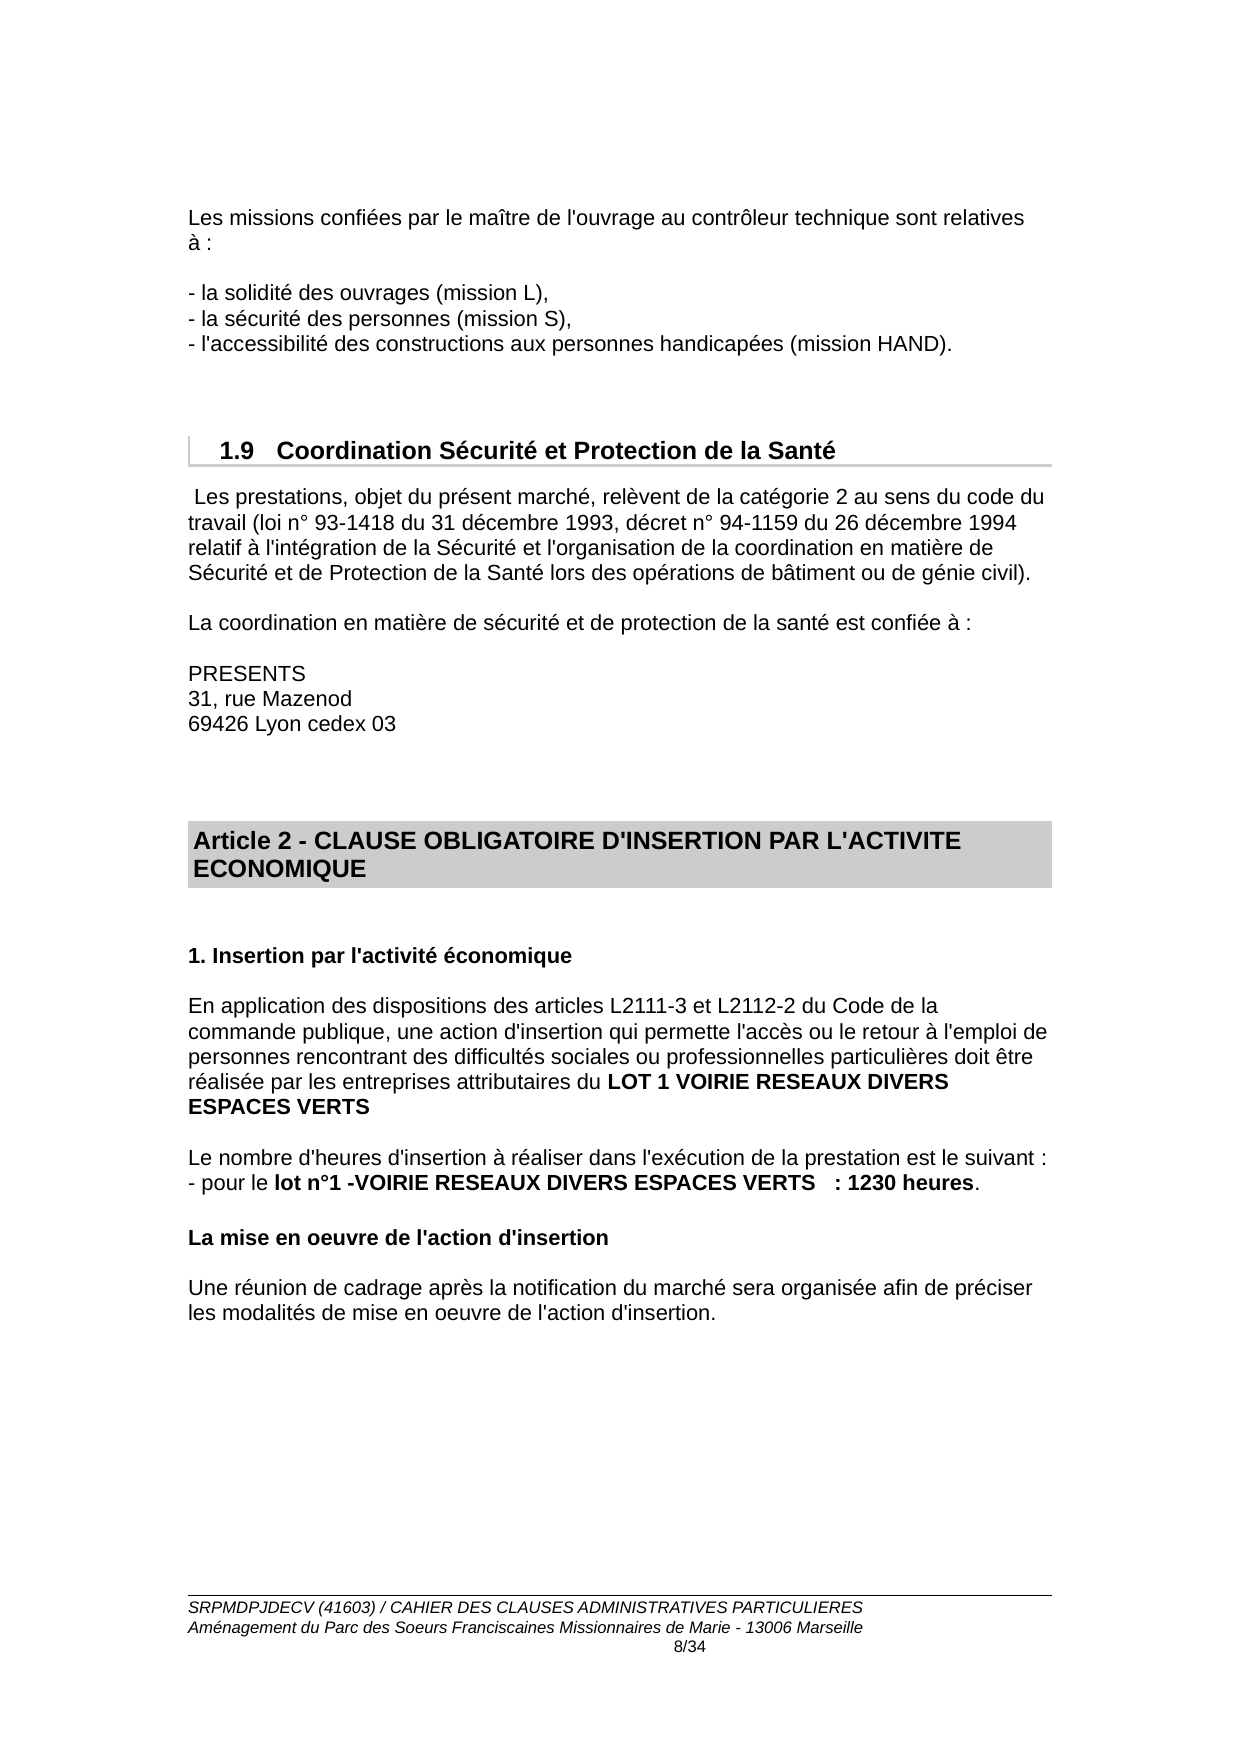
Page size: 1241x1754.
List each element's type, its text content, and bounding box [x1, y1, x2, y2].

text - la solidité des ouvrages (mission L), [188, 280, 1052, 305]
text - l'accessibilité des constructions aux personnes handicapées (mission HAND). [188, 331, 1052, 356]
text 69426 Lyon cedex 03 [188, 711, 1052, 736]
text 1. Insertion par l'activité économique En application des dispositions des articles L2111-3 et L2112-2 du Code de la commande publique, une action d'insertion qui permette l'accès ou le retour à l'emploi de personnes rencontrant des difficultés sociales ou professionnelles particulières doit être réalisée par les entreprises attributaires du LOT 1 VOIRIE RESEAUX DIVERS ESPACES VERTS [188, 943, 1052, 1119]
text Le nombre d'heures d'insertion à réaliser dans l'exécution de la prestation est le suivant : [188, 1119, 1052, 1170]
text 31, rue Mazenod [188, 686, 1052, 711]
text Les prestations, objet du présent marché, relèvent de la catégorie 2 au sens du code du travail (loi n° 93-1418 du 31 décembre 1993, décret n° 94-1159 du 26 décembre 1994 relatif à l'intégration de la Sécurité et l'organisation de la coordination en matière de Sécurité et de Protection de la Santé lors des opérations de bâtiment ou de génie civil). [188, 484, 1052, 585]
text - pour le lot n°1 -VOIRIE RESEAUX DIVERS ESPACES VERTS : 1230 heures. [188, 1170, 1052, 1195]
text PRESENTS [188, 661, 1052, 686]
text - la sécurité des personnes (mission S), [188, 305, 1052, 331]
subtitle CLAUSE OBLIGATOIRE D'INSERTION PAR L'ACTIVITE ECONOMIQUE [190, 823, 1050, 886]
text Les missions confiées par le maître de l'ouvrage au contrôleur technique sont relatives à : [188, 204, 1052, 255]
text La coordination en matière de sécurité et de protection de la santé est confiée à : [188, 610, 1052, 636]
text La mise en oeuvre de l'action d'insertion Une réunion de cadrage après la notification du marché sera organisée afin de préciser les modalités de mise en oeuvre de l'action d'insertion. [188, 1224, 1052, 1325]
subtitle Coordination Sécurité et Protection de la Santé [190, 436, 1052, 464]
